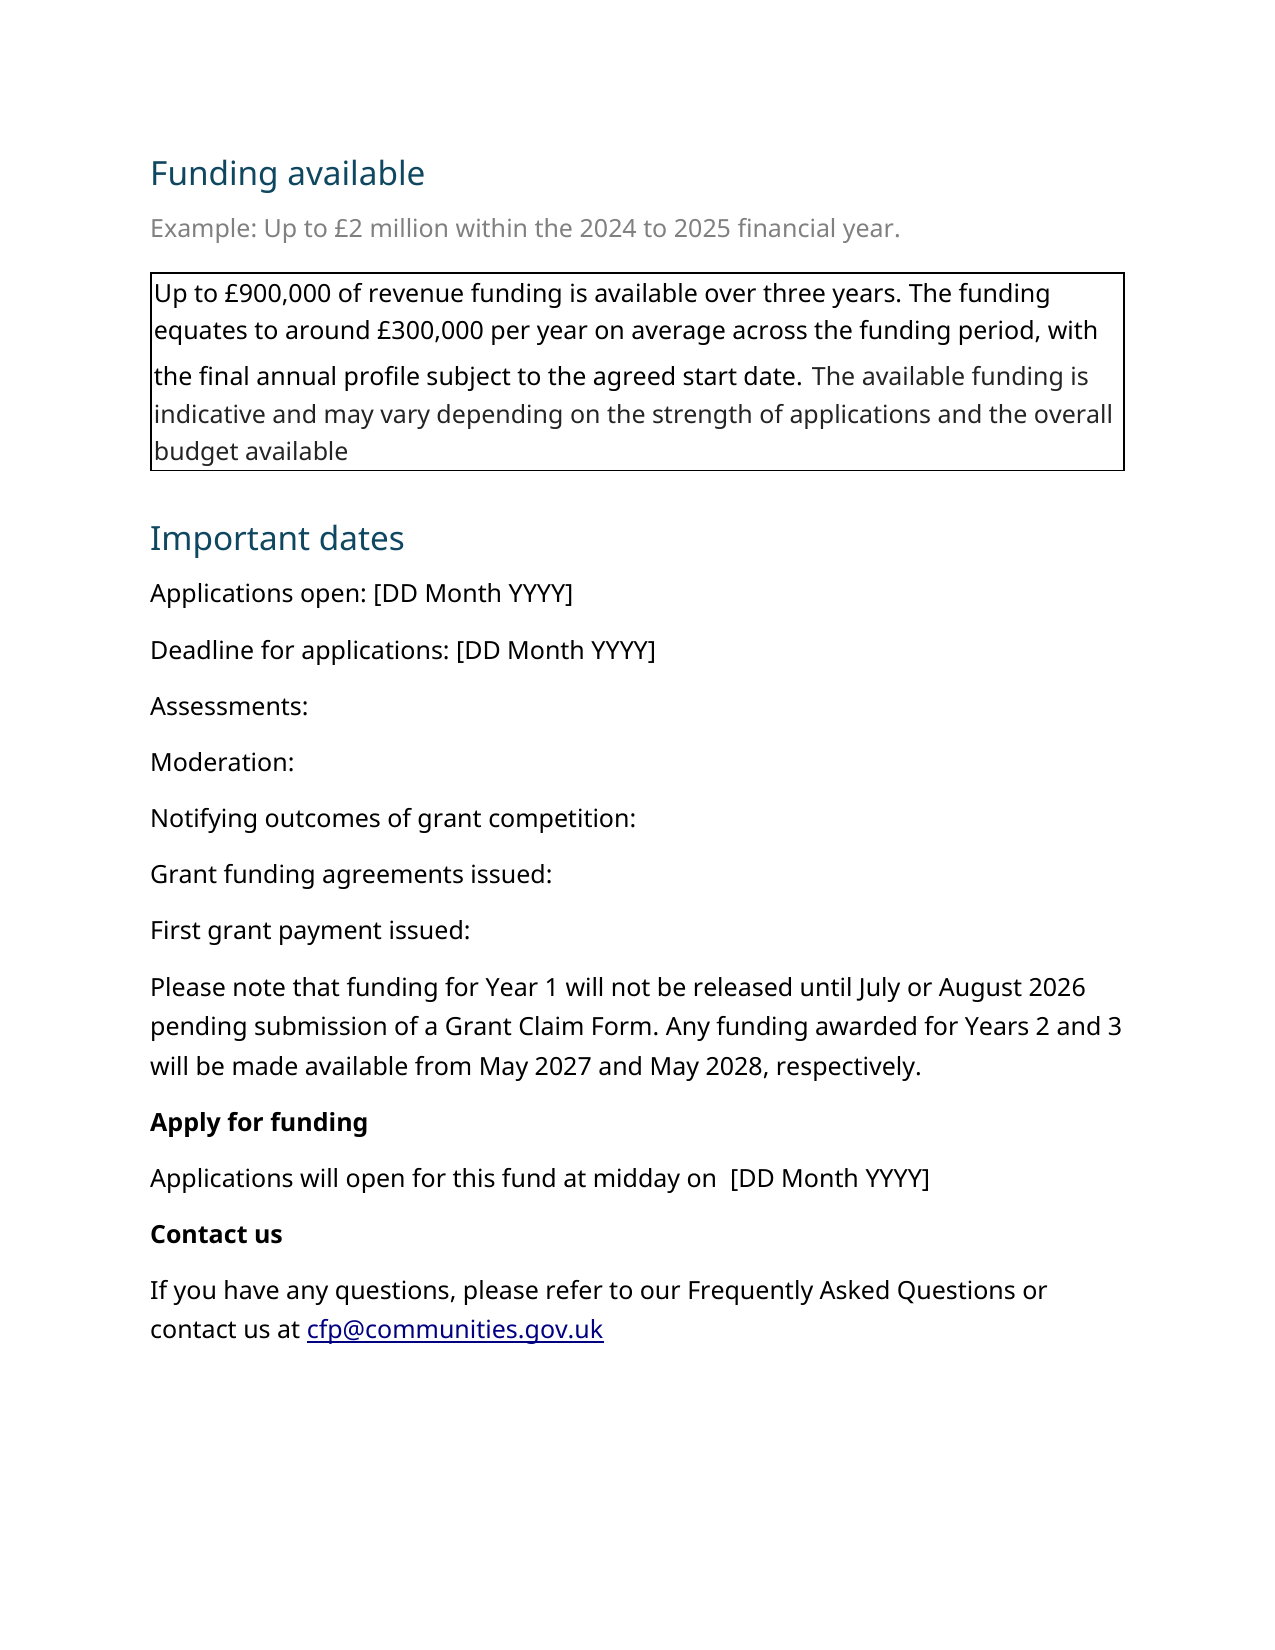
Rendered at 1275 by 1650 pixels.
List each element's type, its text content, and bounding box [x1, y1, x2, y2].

text Moderation: [150, 744, 1125, 779]
subtitle Important dates [150, 515, 1125, 561]
text First grant payment issued: [150, 913, 1125, 947]
text Applications will open for this fund at midday on [DD Month YYYY] [150, 1160, 1125, 1194]
text Applications open: [DD Month YYYY] [150, 576, 1125, 610]
text Up to £900,000 of revenue funding is available over three years. The funding equates to around £300,000 per year on average across the funding period, with the final annual profile subject to the agreed start date. The available funding is indicative and may vary depending on the strength of applications and the overall budget available [152, 274, 1123, 470]
text If you have any questions, please refer to our Frequently Asked Questions or contact us at cfp@communities.gov.uk [150, 1273, 1125, 1346]
text Grant funding agreements issued: [150, 857, 1125, 891]
text Example: Up to £2 million within the 2024 to 2025 financial year. [150, 211, 1125, 245]
subtitle Funding available [150, 150, 1125, 195]
text Please note that funding for Year 1 will not be released until July or August 2026 pending submission of a Grant Claim Form. Any funding awarded for Years 2 and 3 will be made available from May 2027 and May 2028, respectively. [150, 969, 1125, 1082]
text Deadline for applications: [DD Month YYYY] [150, 632, 1125, 666]
text Contact us [150, 1217, 1125, 1251]
text Apply for funding [150, 1104, 1125, 1138]
text Notifying outcomes of grant competition: [150, 801, 1125, 835]
text Assessments: [150, 688, 1125, 722]
